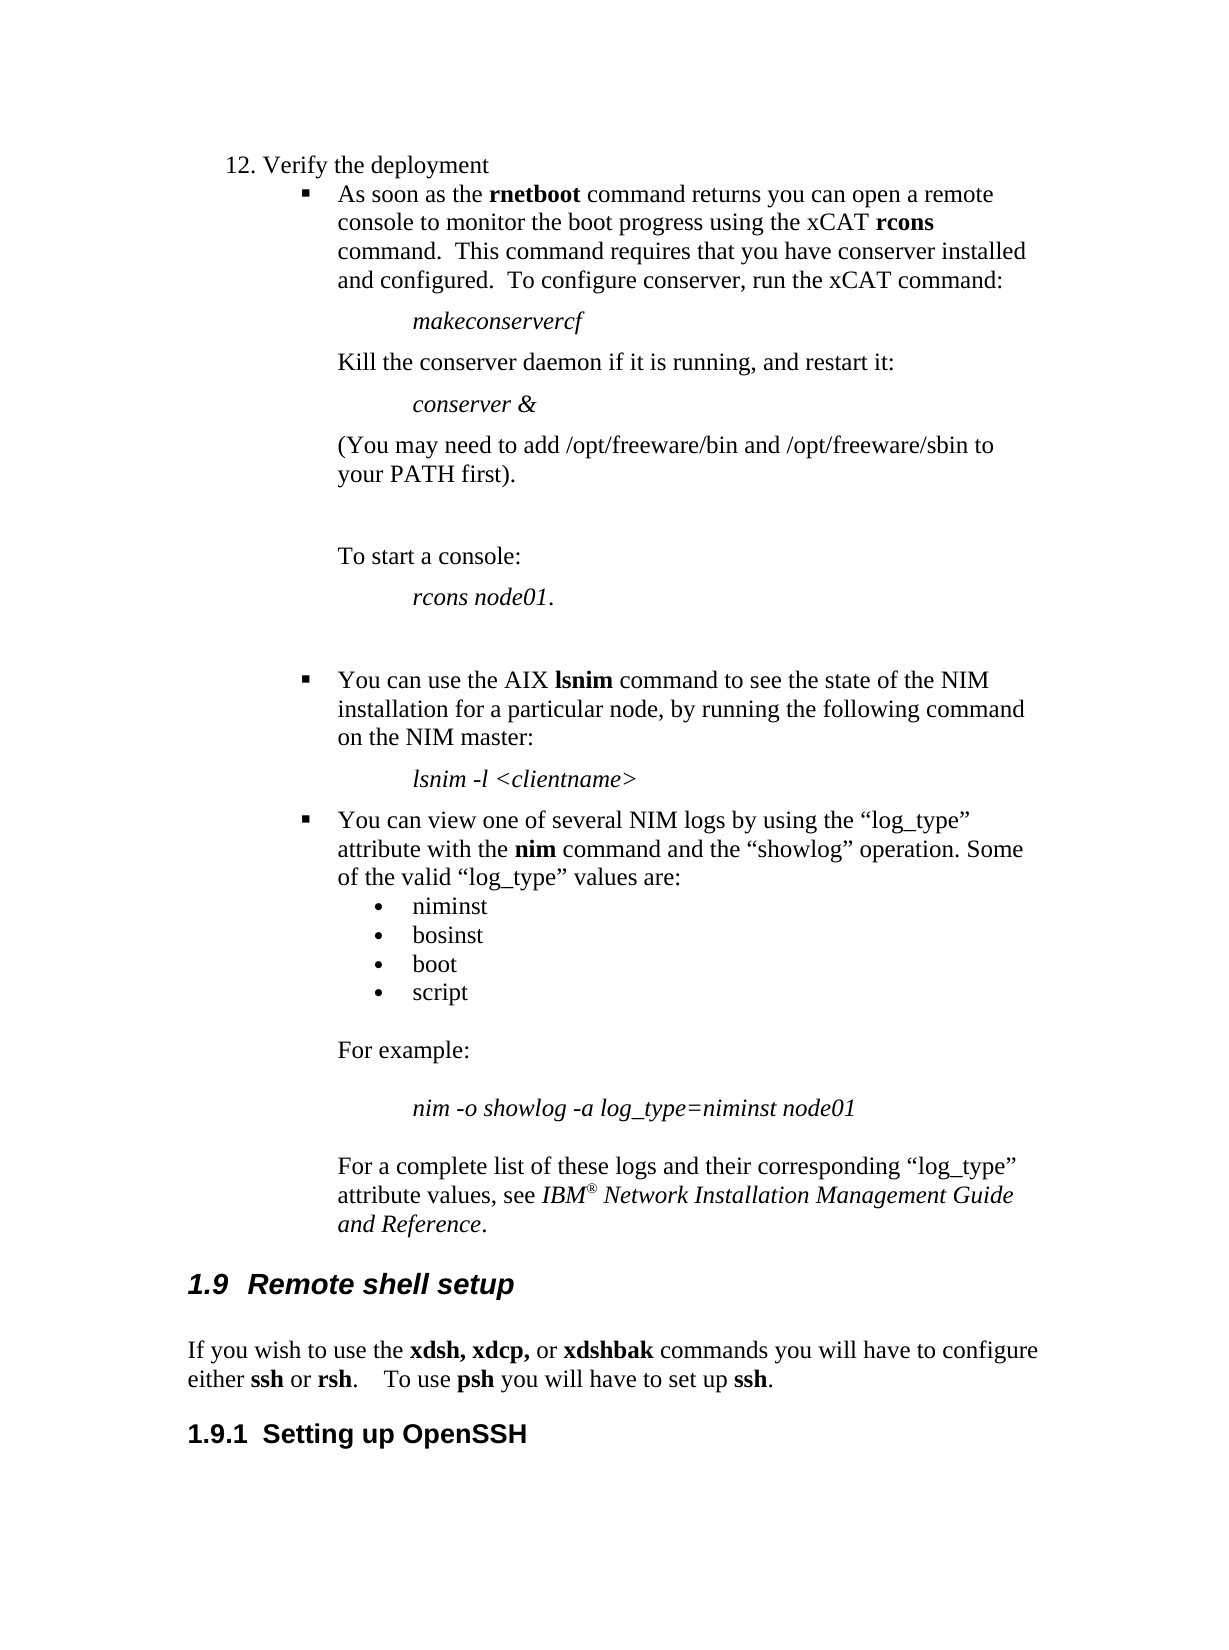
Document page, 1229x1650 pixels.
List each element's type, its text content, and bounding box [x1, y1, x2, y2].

list bosinst [375, 920, 1041, 949]
list niminst [375, 891, 1041, 920]
text To start a console: [337, 541, 1041, 570]
text lsnim -l <clientname> [337, 764, 1041, 792]
subtitle Remote shell setup [187, 1267, 1041, 1300]
list boot [375, 949, 1041, 977]
text rcons node01. [412, 582, 1041, 611]
text (You may need to add /opt/freeware/bin and /opt/freeware/sbin to your PATH first). [337, 430, 1041, 487]
list You can view one of several NIM logs by using the “log_type” attribute with the nim command and the “showlog” operation. Some of the valid “log_type” values are: [300, 805, 1041, 891]
list Verify the deployment [225, 150, 1041, 179]
list As soon as the rnetboot command returns you can open a remote console to monitor the boot progress using the xCAT rcons command. This command requires that you have conserver installed and configured. To configure conserver, run the xCAT command: [300, 179, 1041, 294]
list script [375, 977, 1041, 1006]
text makeconservercf [412, 306, 1041, 335]
text For example: [337, 1035, 1041, 1064]
text conserver & [412, 389, 1041, 417]
list You can use the AIX lsnim command to see the state of the NIM installation for a particular node, by running the following command on the NIM master: [300, 665, 1041, 751]
text Kill the conserver daemon if it is running, and restart it: [337, 347, 1041, 376]
subtitle Setting up OpenSSH [187, 1418, 1041, 1449]
text nim -o showlog -a log_type=niminst node01 [337, 1093, 1041, 1122]
text For a complete list of these logs and their corresponding “log_type” attribute values, see IBM® Network Installation Management Guide and Reference. [337, 1151, 1041, 1237]
text If you wish to use the xdsh, xdcp, or xdshbak commands you will have to configure either ssh or rsh. To use psh you will have to set up ssh. [187, 1335, 1041, 1393]
